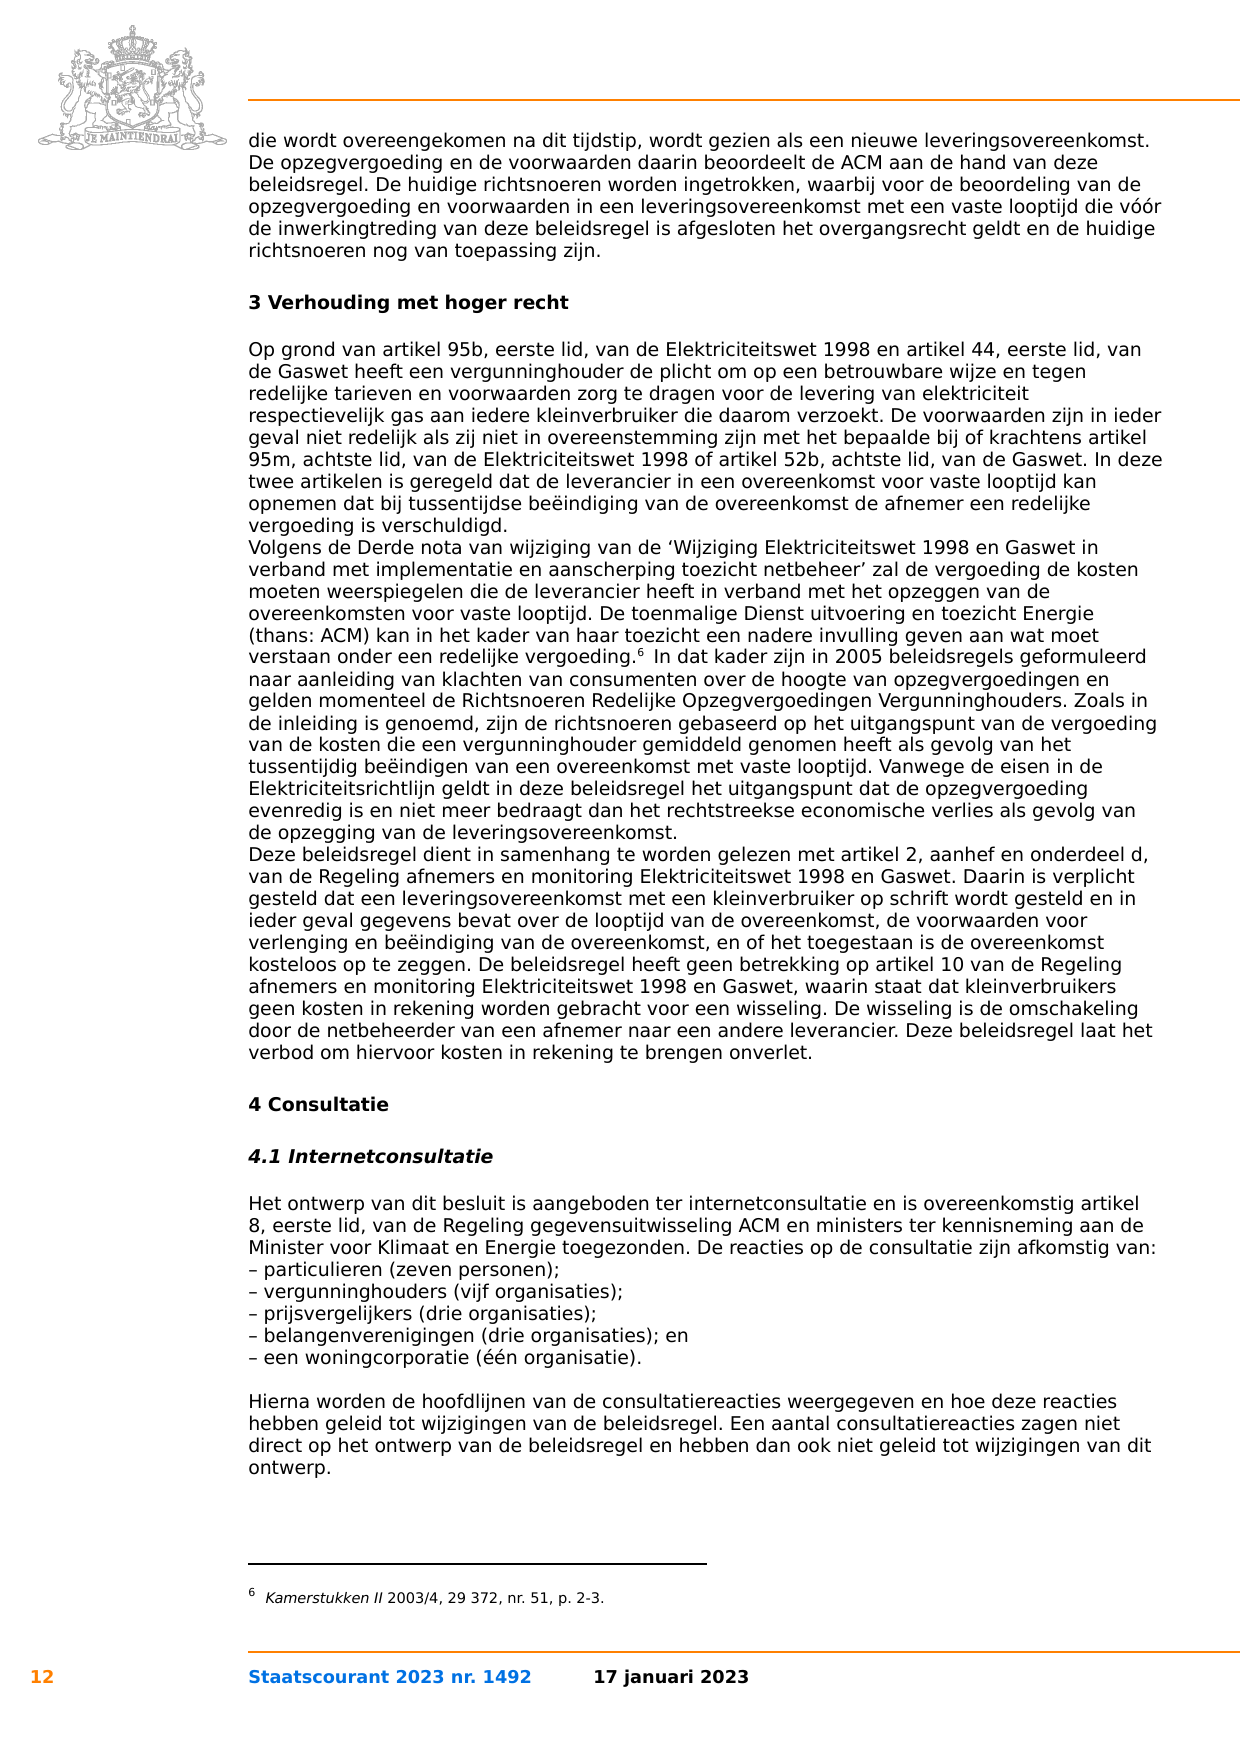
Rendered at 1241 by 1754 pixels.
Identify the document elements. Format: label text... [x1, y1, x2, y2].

text Hierna worden de hoofdlijnen van de consultatiereacties weergegeven en hoe deze reacties hebben geleid tot wijzigingen van de beleidsregel. Een aantal consultatiereacties zagen niet direct op het ontwerp van de beleidsregel en hebben dan ook niet geleid tot wijzigingen van dit ontwerp. [248, 1391, 1163, 1479]
subtitle 4 Consultatie [248, 1094, 1163, 1116]
text – prijsvergelijkers (drie organisaties); [248, 1303, 1163, 1325]
text Het ontwerp van dit besluit is aangeboden ter internetconsultatie en is overeenkomstig artikel 8, eerste lid, van de Regeling gegevensuitwisseling ACM en ministers ter kennisneming aan de Minister voor Klimaat en Energie toegezonden. De reacties op de consultatie zijn afkomstig van: [248, 1193, 1163, 1259]
text – vergunninghouders (vijf organisaties); [248, 1281, 1163, 1303]
text – een woningcorporatie (één organisatie). [248, 1347, 1163, 1369]
text Volgens de Derde nota van wijziging van de ‘Wijziging Elektriciteitswet 1998 en Gaswet in verband met implementatie en aanscherping toezicht netbeheer’ zal de vergoeding de kosten moeten weerspiegelen die de leverancier heeft in verband met het opzeggen van de overeenkomsten voor vaste looptijd. De toenmalige Dienst uitvoering en toezicht Energie (thans: ACM) kan in het kader van haar toezicht een nadere invulling geven aan wat moet verstaan onder een redelijke vergoeding. In dat kader zijn in 2005 beleidsregels geformuleerd naar aanleiding van klachten van consumenten over de hoogte van opzegvergoedingen en gelden momenteel de Richtsnoeren Redelijke Opzegvergoedingen Vergunninghouders. Zoals in de inleiding is genoemd, zijn de richtsnoeren gebaseerd op het uitgangspunt van de vergoeding van de kosten die een vergunninghouder gemiddeld genomen heeft als gevolg van het tussentijdig beëindigen van een overeenkomst met vaste looptijd. Vanwege de eisen in de Elektriciteitsrichtlijn geldt in deze beleidsregel het uitgangspunt dat de opzegvergoeding evenredig is en niet meer bedraagt dan het rechtstreekse economische verlies als gevolg van de opzegging van de leveringsovereenkomst. [248, 537, 1163, 844]
picture [38, 25, 227, 150]
subtitle 3 Verhouding met hoger recht [248, 292, 1163, 314]
text Op grond van artikel 95b, eerste lid, van de Elektriciteitswet 1998 en artikel 44, eerste lid, van de Gaswet heeft een vergunninghouder de plicht om op een betrouwbare wijze en tegen redelijke tarieven en voorwaarden zorg te dragen voor de levering van elektriciteit respectievelijk gas aan iedere kleinverbruiker die daarom verzoekt. De voorwaarden zijn in ieder geval niet redelijk als zij niet in overeenstemming zijn met het bepaalde bij of krachtens artikel 95m, achtste lid, van de Elektriciteitswet 1998 of artikel 52b, achtste lid, van de Gaswet. In deze twee artikelen is geregeld dat de leverancier in een overeenkomst voor vaste looptijd kan opnemen dat bij tussentijdse beëindiging van de overeenkomst de afnemer een redelijke vergoeding is verschuldigd. [248, 339, 1163, 537]
text – belangenverenigingen (drie organisaties); en [248, 1325, 1163, 1347]
text Deze beleidsregel dient in samenhang te worden gelezen met artikel 2, aanhef en onderdeel d, van de Regeling afnemers en monitoring Elektriciteitswet 1998 en Gaswet. Daarin is verplicht gesteld dat een leveringsovereenkomst met een kleinverbruiker op schrift wordt gesteld en in ieder geval gegevens bevat over de looptijd van de overeenkomst, de voorwaarden voor verlenging en beëindiging van de overeenkomst, en of het toegestaan is de overeenkomst kosteloos op te zeggen. De beleidsregel heeft geen betrekking op artikel 10 van de Regeling afnemers en monitoring Elektriciteitswet 1998 en Gaswet, waarin staat dat kleinverbruikers geen kosten in rekening worden gebracht voor een wisseling. De wisseling is de omschakeling door de netbeheerder van een afnemer naar een andere leverancier. Deze beleidsregel laat het verbod om hiervoor kosten in rekening te brengen onverlet. [248, 844, 1163, 1064]
text Kamerstukken II 2003/4, 29 372, nr. 51, p. 2-3. [248, 1586, 1163, 1608]
subtitle 4.1 Internetconsultatie [248, 1146, 1163, 1168]
text – particulieren (zeven personen); [248, 1259, 1163, 1281]
text die wordt overeengekomen na dit tijdstip, wordt gezien als een nieuwe leveringsovereenkomst. De opzegvergoeding en de voorwaarden daarin beoordeelt de ACM aan de hand van deze beleidsregel. De huidige richtsnoeren worden ingetrokken, waarbij voor de beoordeling van de opzegvergoeding en voorwaarden in een leveringsovereenkomst met een vaste looptijd die vóór de inwerkingtreding van deze beleidsregel is afgesloten het overgangsrecht geldt en de huidige richtsnoeren nog van toepassing zijn. [248, 130, 1163, 262]
